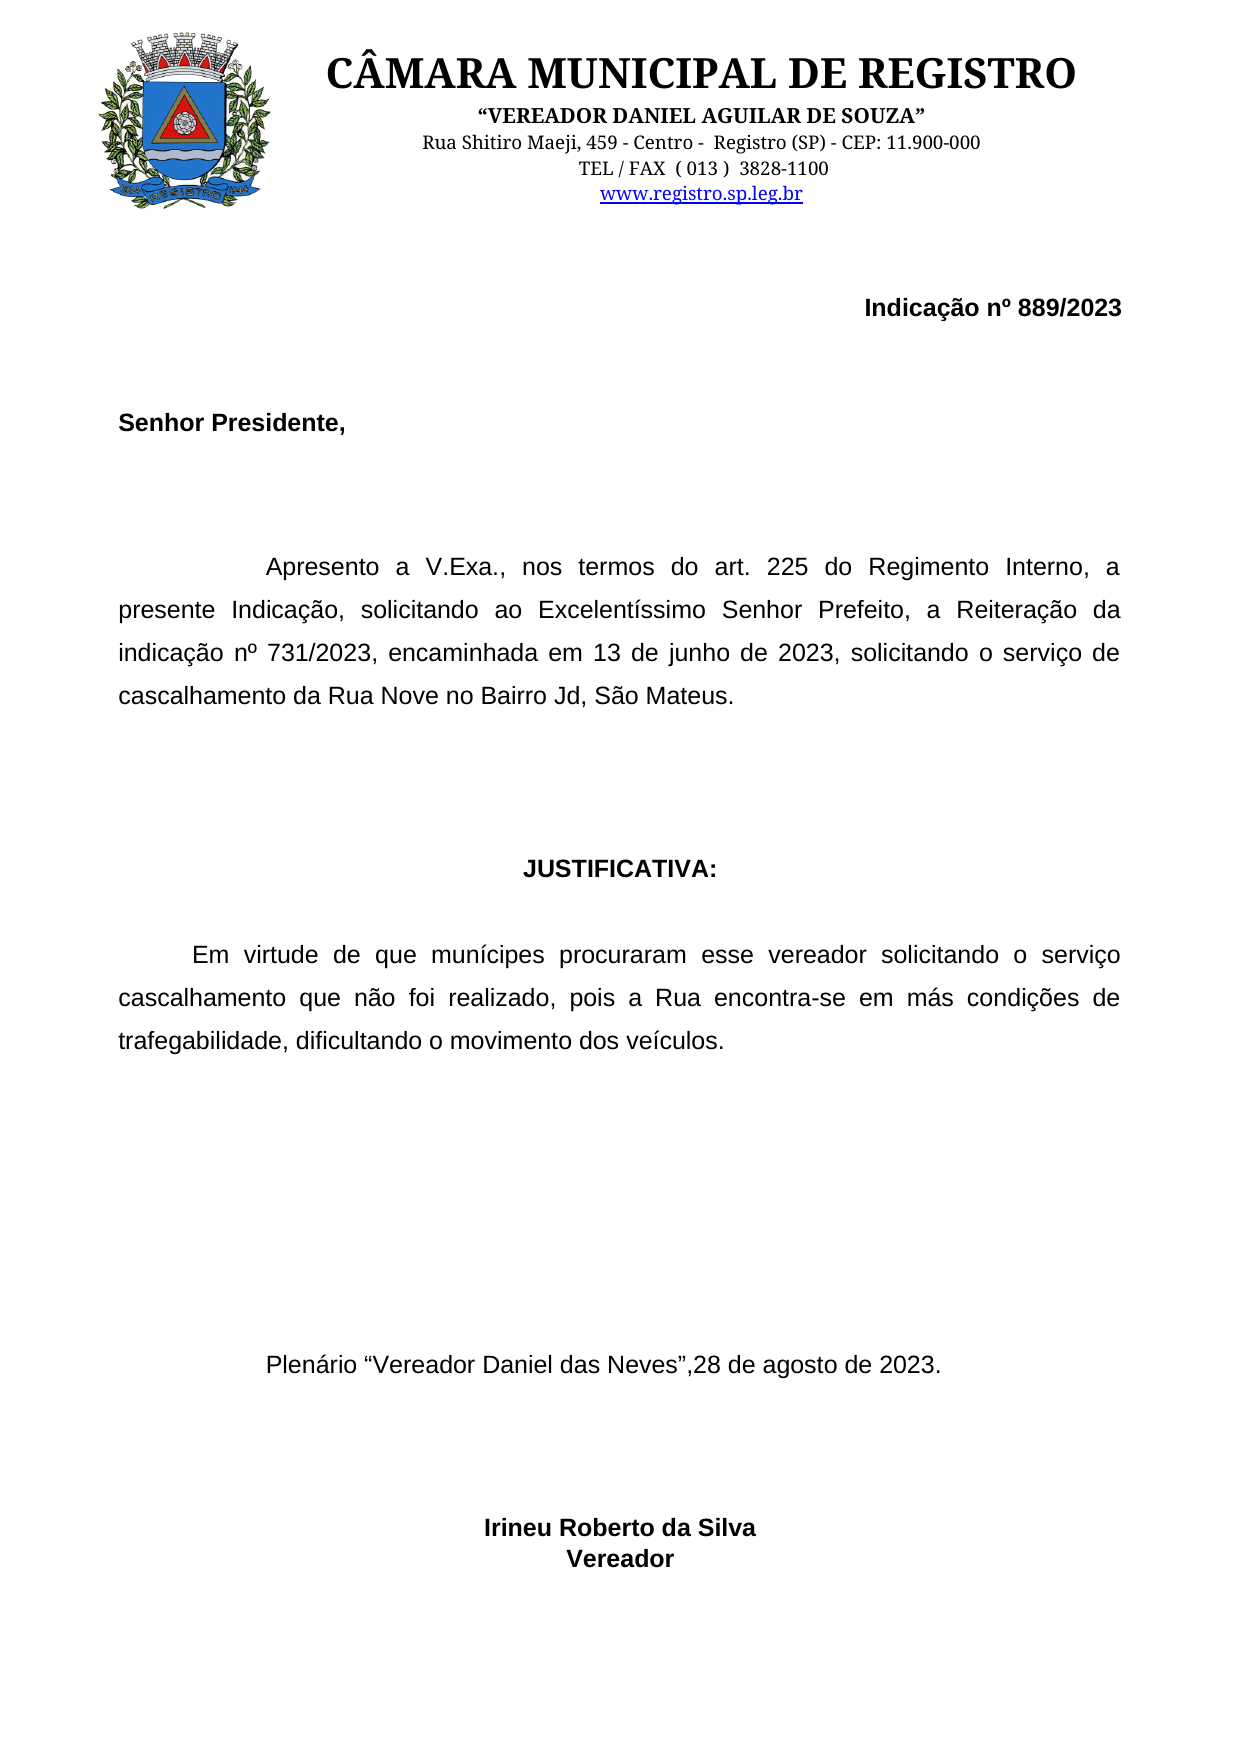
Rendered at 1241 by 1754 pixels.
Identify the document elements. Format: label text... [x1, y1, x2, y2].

text Vereador [118, 1542, 1122, 1573]
text Irineu Roberto da Silva [118, 1510, 1122, 1542]
text Plenário “Vereador Daniel das Neves”,28 de agosto de 2023. [118, 1350, 1122, 1378]
text Em virtude de que munícipes procuraram esse vereador solicitando o serviço cascalhamento que não foi realizado, pois a Rua encontra-se em más condições de trafegabilidade, dificultando o movimento dos veículos. [118, 940, 1122, 1055]
text JUSTIFICATIVA: [118, 853, 1122, 882]
text Senhor Presidente, [118, 408, 1122, 437]
text Apresento a V.Exa., nos termos do art. 225 do Regimento Interno, a presente Indicação, solicitando ao Excelentíssimo Senhor Prefeito, a Reiteração da indicação nº 731/2023, encaminhada em 13 de junho de 2023, solicitando o serviço de cascalhamento da Rua Nove no Bairro Jd, São Mateus. [118, 552, 1122, 710]
text Indicação nº 889/2023 [118, 293, 1122, 322]
